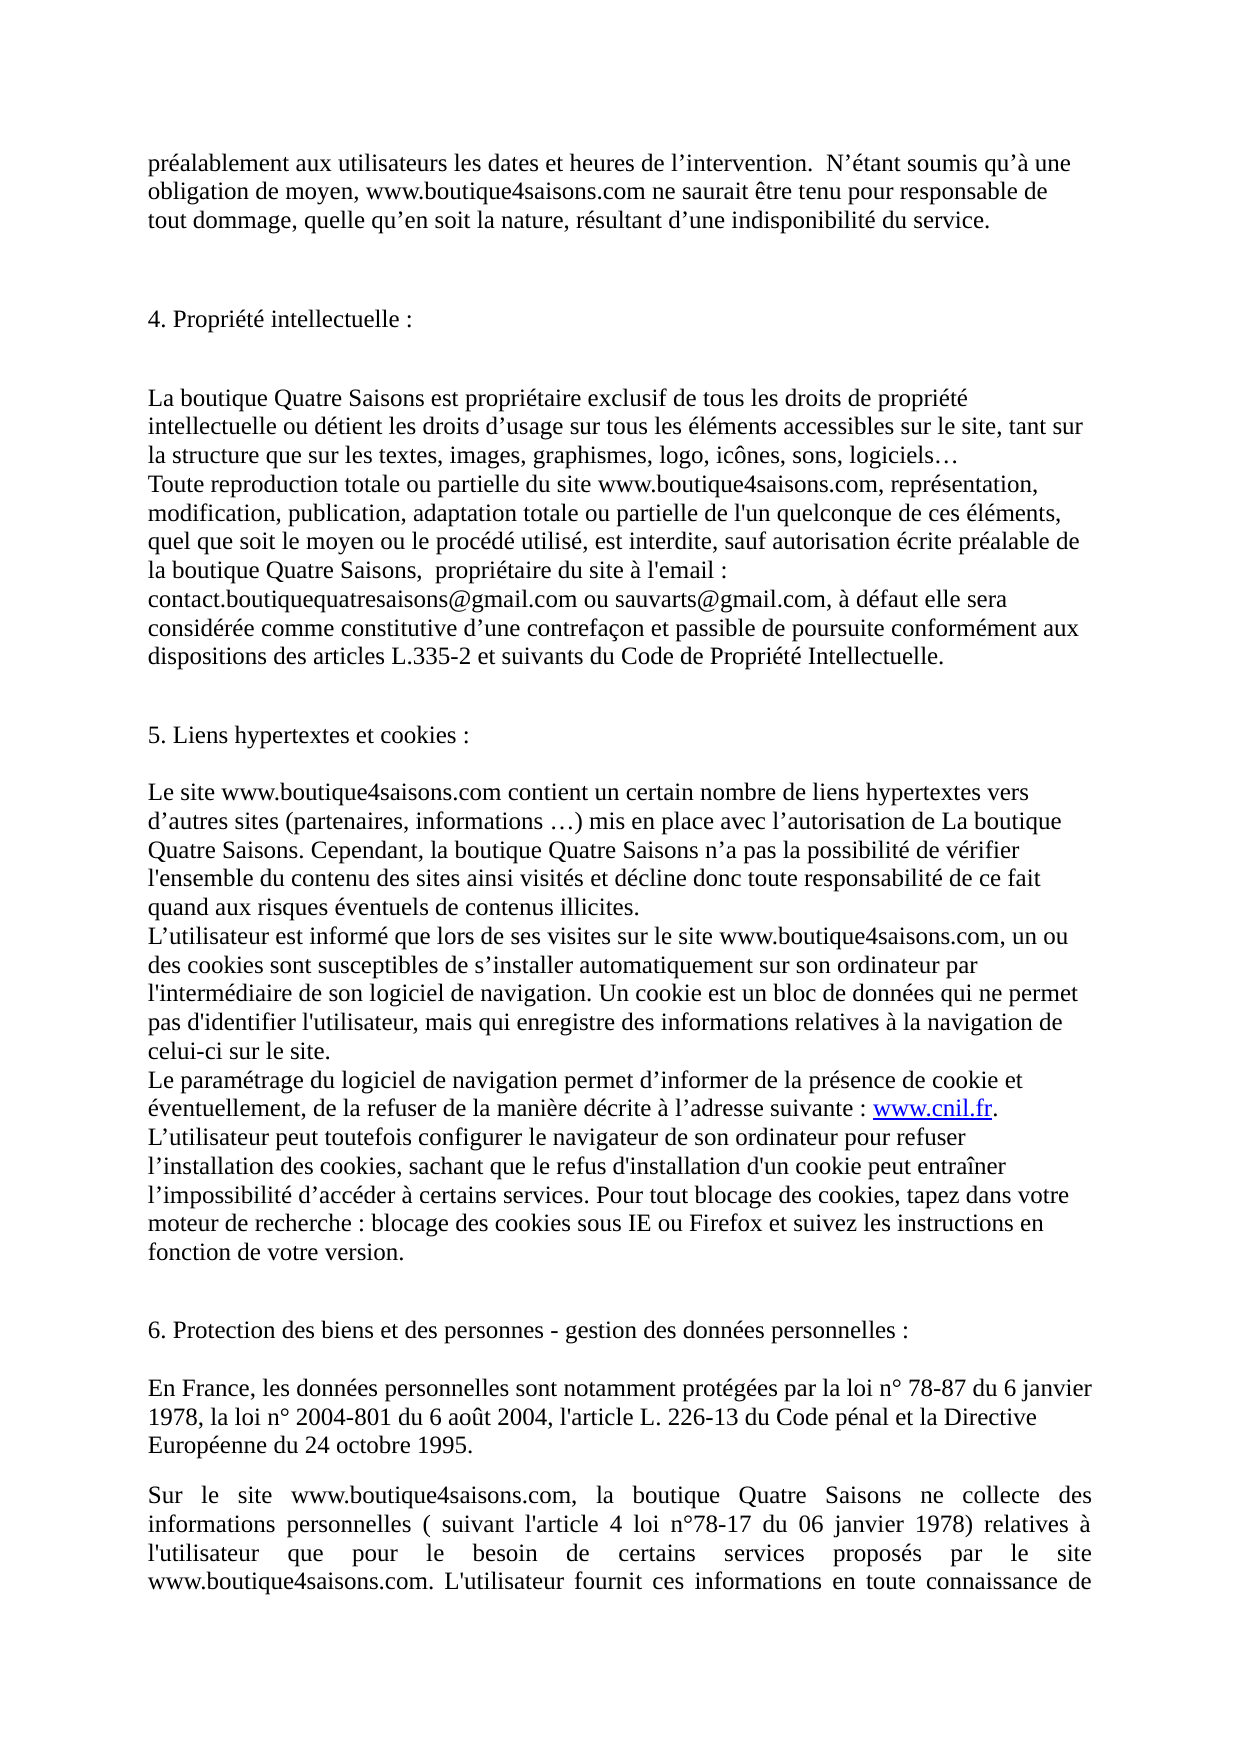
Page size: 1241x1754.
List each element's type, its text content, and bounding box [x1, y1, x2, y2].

text Sur le site www.boutique4saisons.com, la boutique Quatre Saisons ne collecte des informations personnelles ( suivant l'article 4 loi n°78-17 du 06 janvier 1978) relatives à l'utilisateur que pour le besoin de certains services proposés par le site www.boutique4saisons.com. L'utilisateur fournit ces informations en toute connaissance de [148, 1480, 1093, 1595]
text préalablement aux utilisateurs les dates et heures de l’intervention. N’étant soumis qu’à une obligation de moyen, www.boutique4saisons.com ne saurait être tenu pour responsable de tout dommage, quelle qu’en soit la nature, résultant d’une indisponibilité du service. [148, 148, 1093, 234]
text La boutique Quatre Saisons est propriétaire exclusif de tous les droits de propriété intellectuelle ou détient les droits d’usage sur tous les éléments accessibles sur le site, tant sur la structure que sur les textes, images, graphismes, logo, icônes, sons, logiciels… Toute reproduction totale ou partielle du site www.boutique4saisons.com, représentation, modification, publication, adaptation totale ou partielle de l'un quelconque de ces éléments, quel que soit le moyen ou le procédé utilisé, est interdite, sauf autorisation écrite préalable de la boutique Quatre Saisons, propriétaire du site à l'email : contact.boutiquequatresaisons@gmail.com ou sauvarts@gmail.com, à défaut elle sera considérée comme constitutive d’une contrefaçon et passible de poursuite conformément aux dispositions des articles L.335-2 et suivants du Code de Propriété Intellectuelle. [148, 354, 1093, 670]
text 5. Liens hypertextes et cookies : Le site www.boutique4saisons.com contient un certain nombre de liens hypertextes vers d’autres sites (partenaires, informations …) mis en place avec l’autorisation de La boutique Quatre Saisons. Cependant, la boutique Quatre Saisons n’a pas la possibilité de vérifier l'ensemble du contenu des sites ainsi visités et décline donc toute responsabilité de ce fait quand aux risques éventuels de contenus illicites. L’utilisateur est informé que lors de ses visites sur le site www.boutique4saisons.com, un ou des cookies sont susceptibles de s’installer automatiquement sur son ordinateur par l'intermédiaire de son logiciel de navigation. Un cookie est un bloc de données qui ne permet pas d'identifier l'utilisateur, mais qui enregistre des informations relatives à la navigation de celui-ci sur le site. Le paramétrage du logiciel de navigation permet d’informer de la présence de cookie et éventuellement, de la refuser de la manière décrite à l’adresse suivante : www.cnil.fr. L’utilisateur peut toutefois configurer le navigateur de son ordinateur pour refuser l’installation des cookies, sachant que le refus d'installation d'un cookie peut entraîner l’impossibilité d’accéder à certains services. Pour tout blocage des cookies, tapez dans votre moteur de recherche : blocage des cookies sous IE ou Firefox et suivez les instructions en fonction de votre version. [148, 691, 1093, 1266]
text 6. Protection des biens et des personnes - gestion des données personnelles : En France, les données personnelles sont notamment protégées par la loi n° 78-87 du 6 janvier 1978, la loi n° 2004-801 du 6 août 2004, l'article L. 226-13 du Code pénal et la Directive Européenne du 24 octobre 1995. [148, 1287, 1093, 1459]
text 4. Propriété intellectuelle : [148, 304, 1093, 333]
